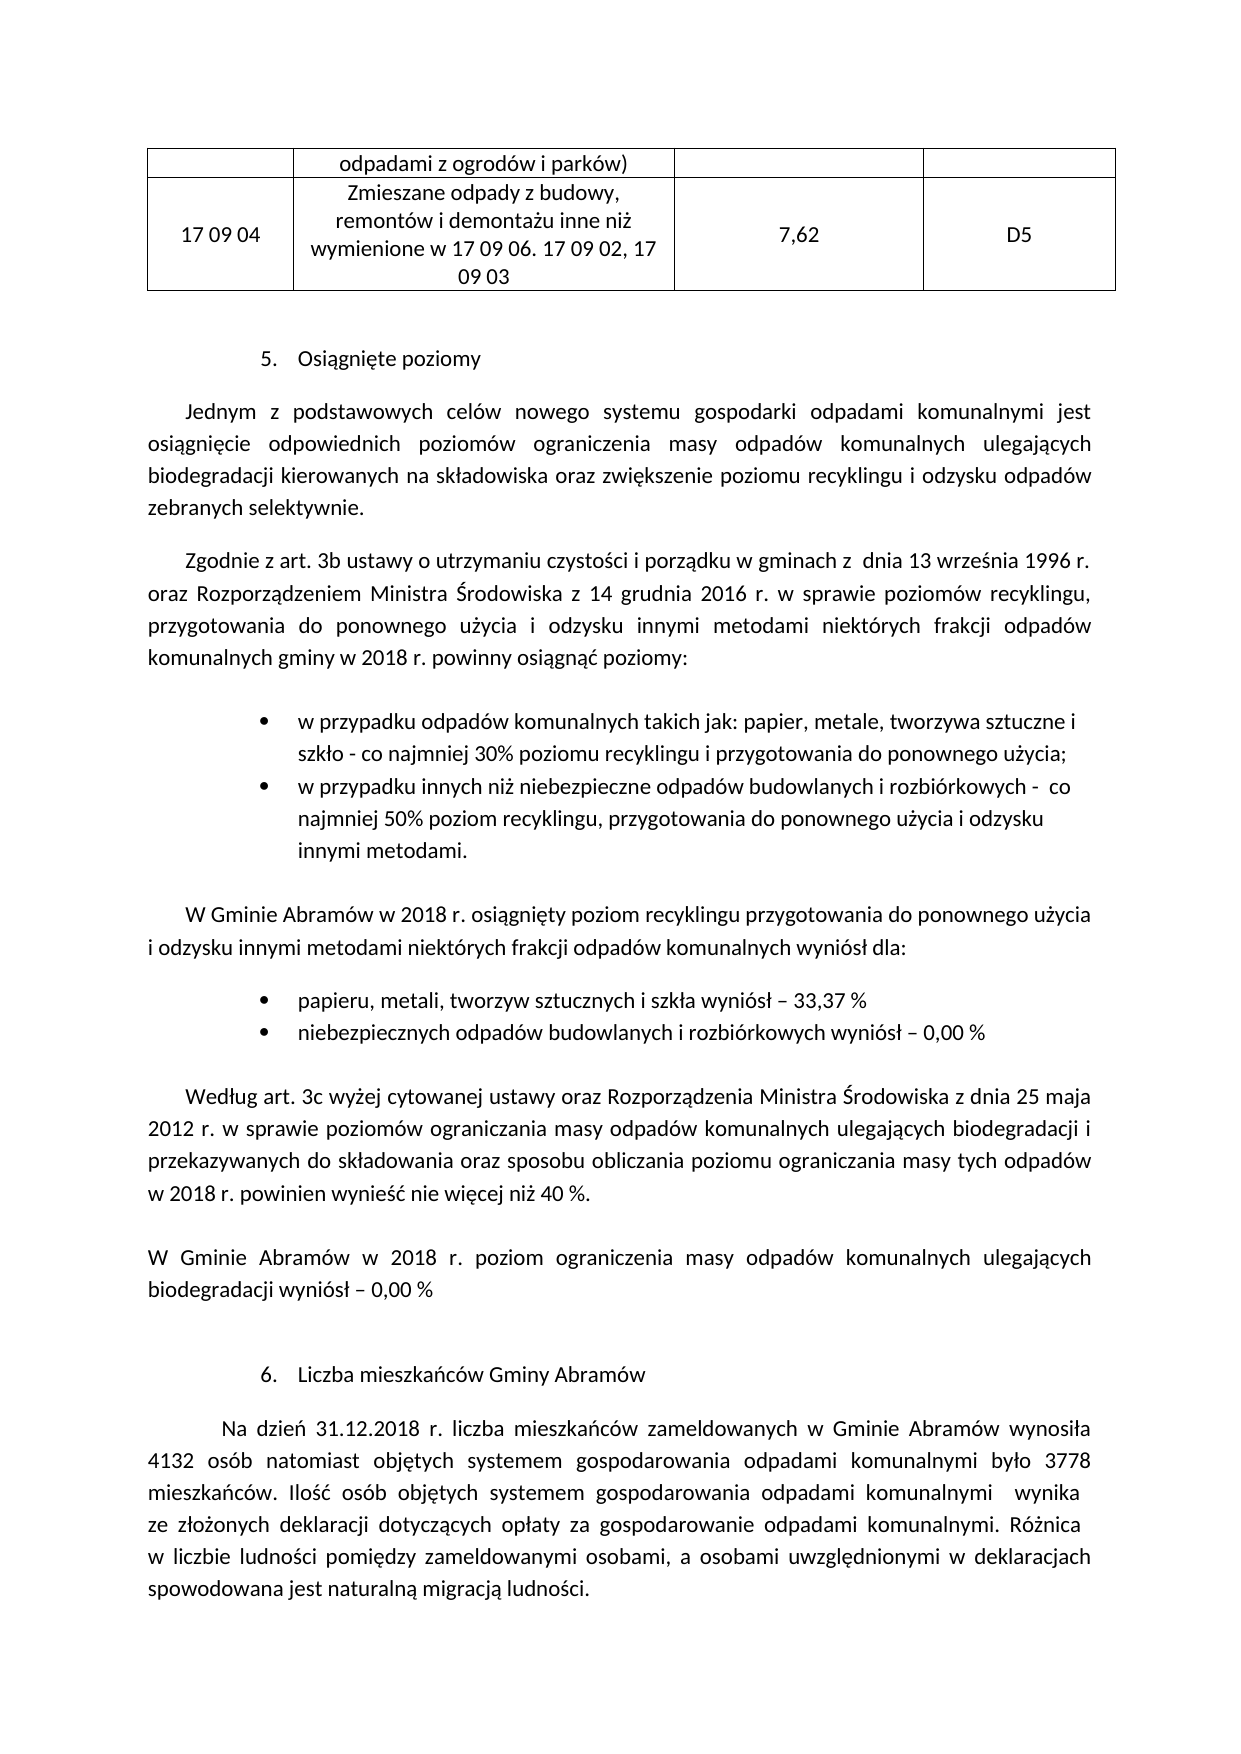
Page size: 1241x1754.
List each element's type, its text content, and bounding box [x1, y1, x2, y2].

text Jednym z podstawowych celów nowego systemu gospodarki odpadami komunalnymi jest osiągnięcie odpowiednich poziomów ograniczenia masy odpadów komunalnych ulegających biodegradacji kierowanych na składowiska oraz zwiększenie poziomu recyklingu i odzysku odpadów zebranych selektywnie. [148, 397, 1093, 521]
table_cell D5 [924, 178, 1115, 290]
text Zgodnie z art. 3b ustawy o utrzymaniu czystości i porządku w gminach z dnia 13 września 1996 r. oraz Rozporządzeniem Ministra Środowiska z 14 grudnia 2016 r. w sprawie poziomów recyklingu, przygotowania do ponownego użycia i odzysku innymi metodami niektórych frakcji odpadów komunalnych gminy w 2018 r. powinny osiągnąć poziomy: [148, 546, 1093, 671]
table_cell Zmieszane odpady z budowy, remontów i demontażu inne niż wymienione w 17 09 06. 17 09 02, 17 09 03 [294, 178, 674, 290]
list Osiągnięte poziomy [260, 344, 1093, 372]
list w przypadku innych niż niebezpieczne odpadów budowlanych i rozbiórkowych - co najmniej 50% poziom recyklingu, przygotowania do ponownego użycia i odzysku innymi metodami. [260, 772, 1093, 864]
table_cell [924, 149, 1115, 177]
list papieru, metali, tworzyw sztucznych i szkła wyniósł – 33,37 % [260, 986, 1093, 1014]
table_cell 17 09 04 [148, 178, 293, 290]
list w przypadku odpadów komunalnych takich jak: papier, metale, tworzywa sztuczne i szkło - co najmniej 30% poziomu recyklingu i przygotowania do ponownego użycia; [260, 707, 1093, 768]
text W Gminie Abramów w 2018 r. poziom ograniczenia masy odpadów komunalnych ulegających biodegradacji wyniósł – 0,00 % [148, 1243, 1093, 1303]
table_cell 7,62 [675, 178, 923, 290]
list niebezpiecznych odpadów budowlanych i rozbiórkowych wyniósł – 0,00 % [260, 1018, 1093, 1046]
list Liczba mieszkańców Gminy Abramów [260, 1361, 1093, 1389]
text Według art. 3c wyżej cytowanej ustawy oraz Rozporządzenia Ministra Środowiska z dnia 25 maja 2012 r. w sprawie poziomów ograniczania masy odpadów komunalnych ulegających biodegradacji i przekazywanych do składowania oraz sposobu obliczania poziomu ograniczania masy tych odpadów w 2018 r. powinien wynieść nie więcej niż 40 %. [148, 1082, 1093, 1207]
text Na dzień 31.12.2018 r. liczba mieszkańców zameldowanych w Gminie Abramów wynosiła 4132 osób natomiast objętych systemem gospodarowania odpadami komunalnymi było 3778 mieszkańców. Ilość osób objętych systemem gospodarowania odpadami komunalnymi wynika ze złożonych deklaracji dotyczących opłaty za gospodarowanie odpadami komunalnymi. Różnica w liczbie ludności pomiędzy zameldowanymi osobami, a osobami uwzględnionymi w deklaracjach spowodowana jest naturalną migracją ludności. [148, 1414, 1093, 1603]
table_cell [148, 149, 293, 177]
table_cell [675, 149, 923, 177]
text W Gminie Abramów w 2018 r. osiągnięty poziom recyklingu przygotowania do ponownego użycia i odzysku innymi metodami niektórych frakcji odpadów komunalnych wyniósł dla: [148, 901, 1093, 961]
table_cell odpadami z ogrodów i parków) [294, 149, 674, 177]
